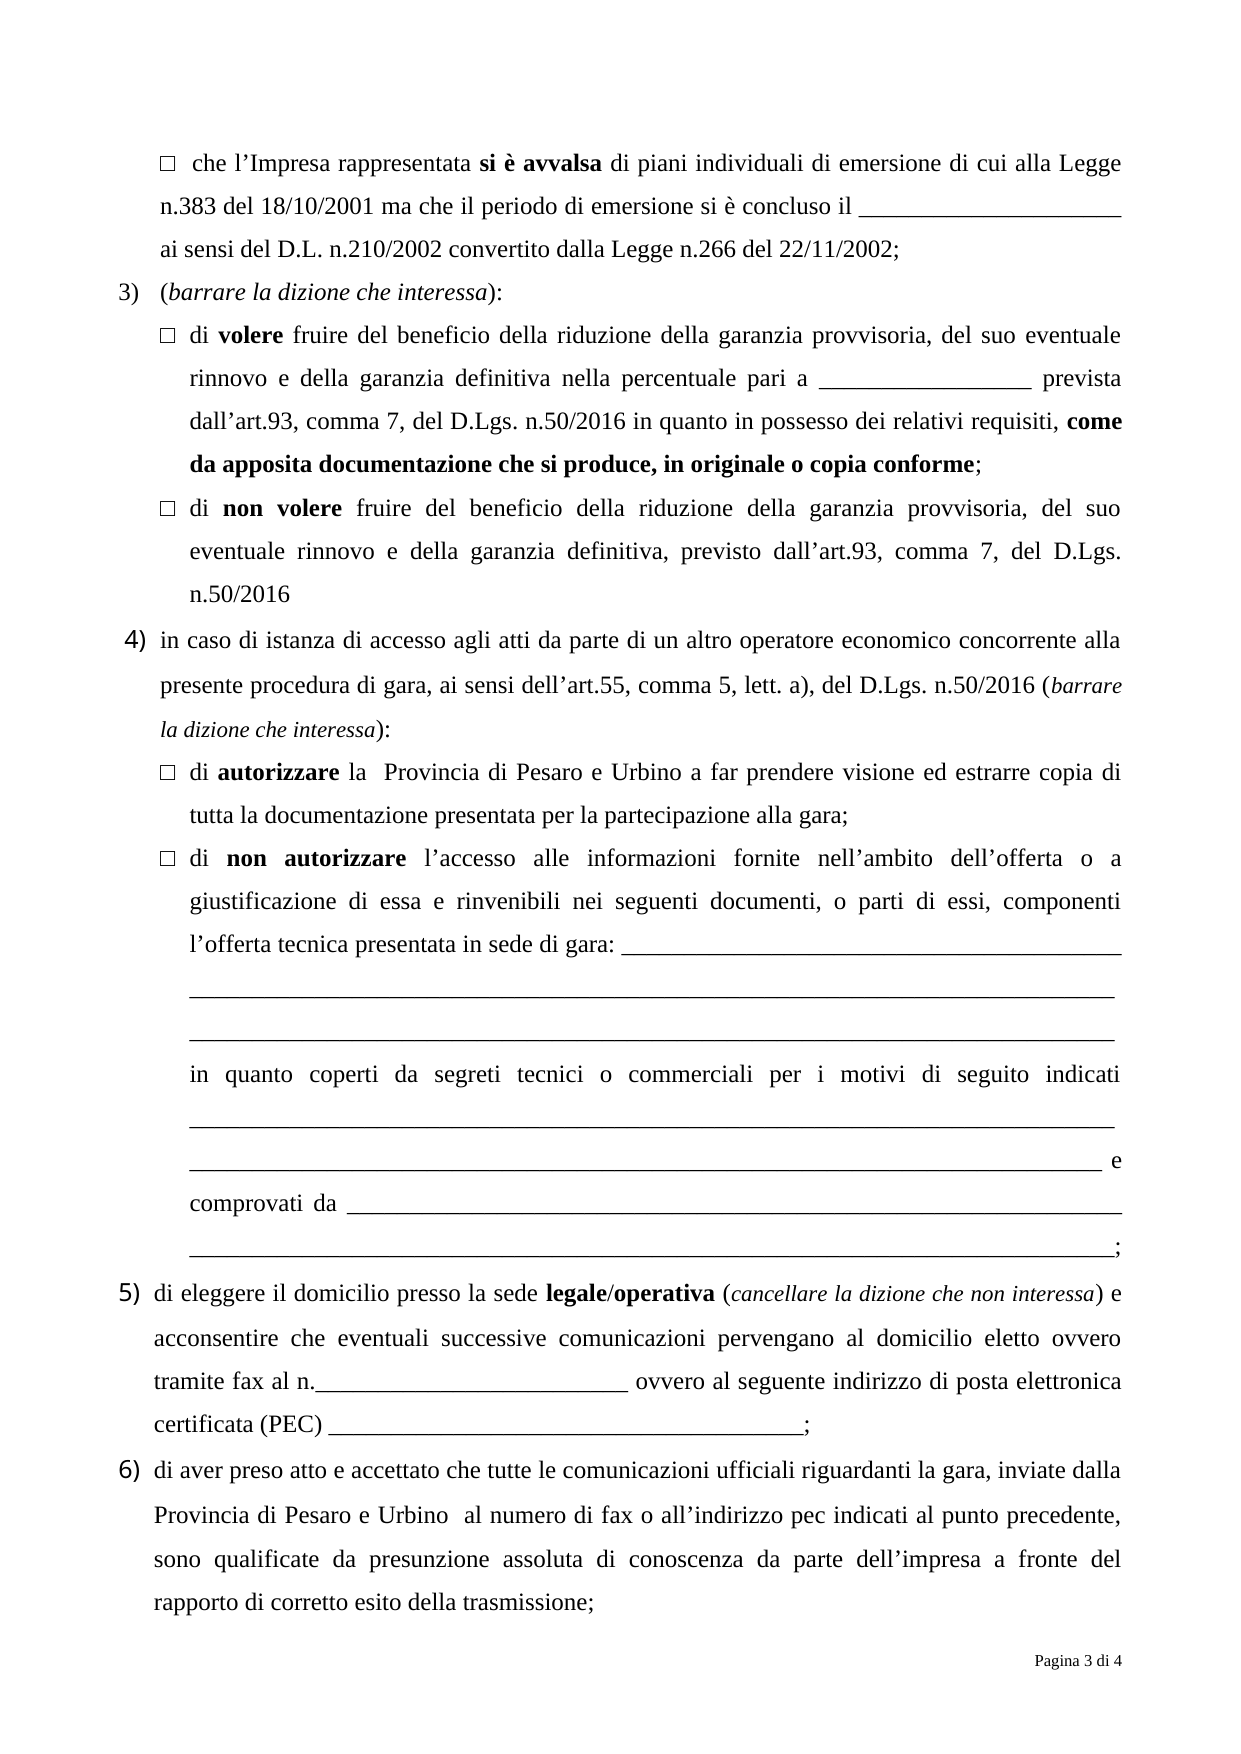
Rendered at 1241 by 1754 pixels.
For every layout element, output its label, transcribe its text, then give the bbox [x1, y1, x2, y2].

list di eleggere il domicilio presso la sede legale/operativa (cancellare la dizione che non interessa) e acconsentire che eventuali successive comunicazioni pervengano al domicilio eletto ovvero tramite fax al n._________________________ ovvero al seguente indirizzo di posta elettronica certificata (PEC) ______________________________________; [118, 1274, 1122, 1438]
text □ di volere fruire del beneficio della riduzione della garanzia provvisoria, del suo eventuale rinnovo e della garanzia definitiva nella percentuale pari a _________________ prevista dall’art.93, comma 7, del D.Lgs. n.50/2016 in quanto in possesso dei relativi requisiti, come da apposita documentazione che si produce, in originale o copia conforme; [160, 320, 1122, 478]
text □ che l’Impresa rappresentata si è avvalsa di piani individuali di emersione di cui alla Legge n.383 del 18/10/2001 ma che il periodo di emersione si è concluso il _____________________ ai sensi del D.L. n.210/2002 convertito dalla Legge n.266 del 22/11/2002; [160, 148, 1122, 263]
text 3) (barrare la dizione che interessa): [118, 277, 1122, 306]
list di aver preso atto e accettato che tutte le comunicazioni ufficiali riguardanti la gara, inviate dalla Provincia di Pesaro e Urbino al numero di fax o all’indirizzo pec indicati al punto precedente, sono qualificate da presunzione assoluta di conoscenza da parte dell’impresa a fronte del rapporto di corretto esito della trasmissione; [118, 1452, 1122, 1616]
text □ di autorizzare la Provincia di Pesaro e Urbino a far prendere visione ed estrarre copia di tutta la documentazione presentata per la partecipazione alla gara; [160, 757, 1122, 829]
list in caso di istanza di accesso agli atti da parte di un altro operatore economico concorrente alla presente procedura di gara, ai sensi dell’art.55, comma 5, lett. a), del D.Lgs. n.50/2016 (barrare la dizione che interessa): [124, 622, 1122, 742]
text □ di non volere fruire del beneficio della riduzione della garanzia provvisoria, del suo eventuale rinnovo e della garanzia definitiva, previsto dall’art.93, comma 7, del D.Lgs. n.50/2016 [160, 493, 1122, 608]
text in quanto coperti da segreti tecnici o commerciali per i motivi di seguito indicati ___________________________________________________________________________________________________________________________________________________ e comprovati da ______________________________________________________________ __________________________________________________________________________; [189, 1059, 1122, 1260]
text □ di non autorizzare l’accesso alle informazioni fornite nell’ambito dell’offerta o a giustificazione di essa e rinvenibili nei seguenti documenti, o parti di essi, componenti l’offerta tecnica presentata in sede di gara: ________________________________________ ____________________________________________________________________________________________________________________________________________________ [160, 843, 1122, 1044]
